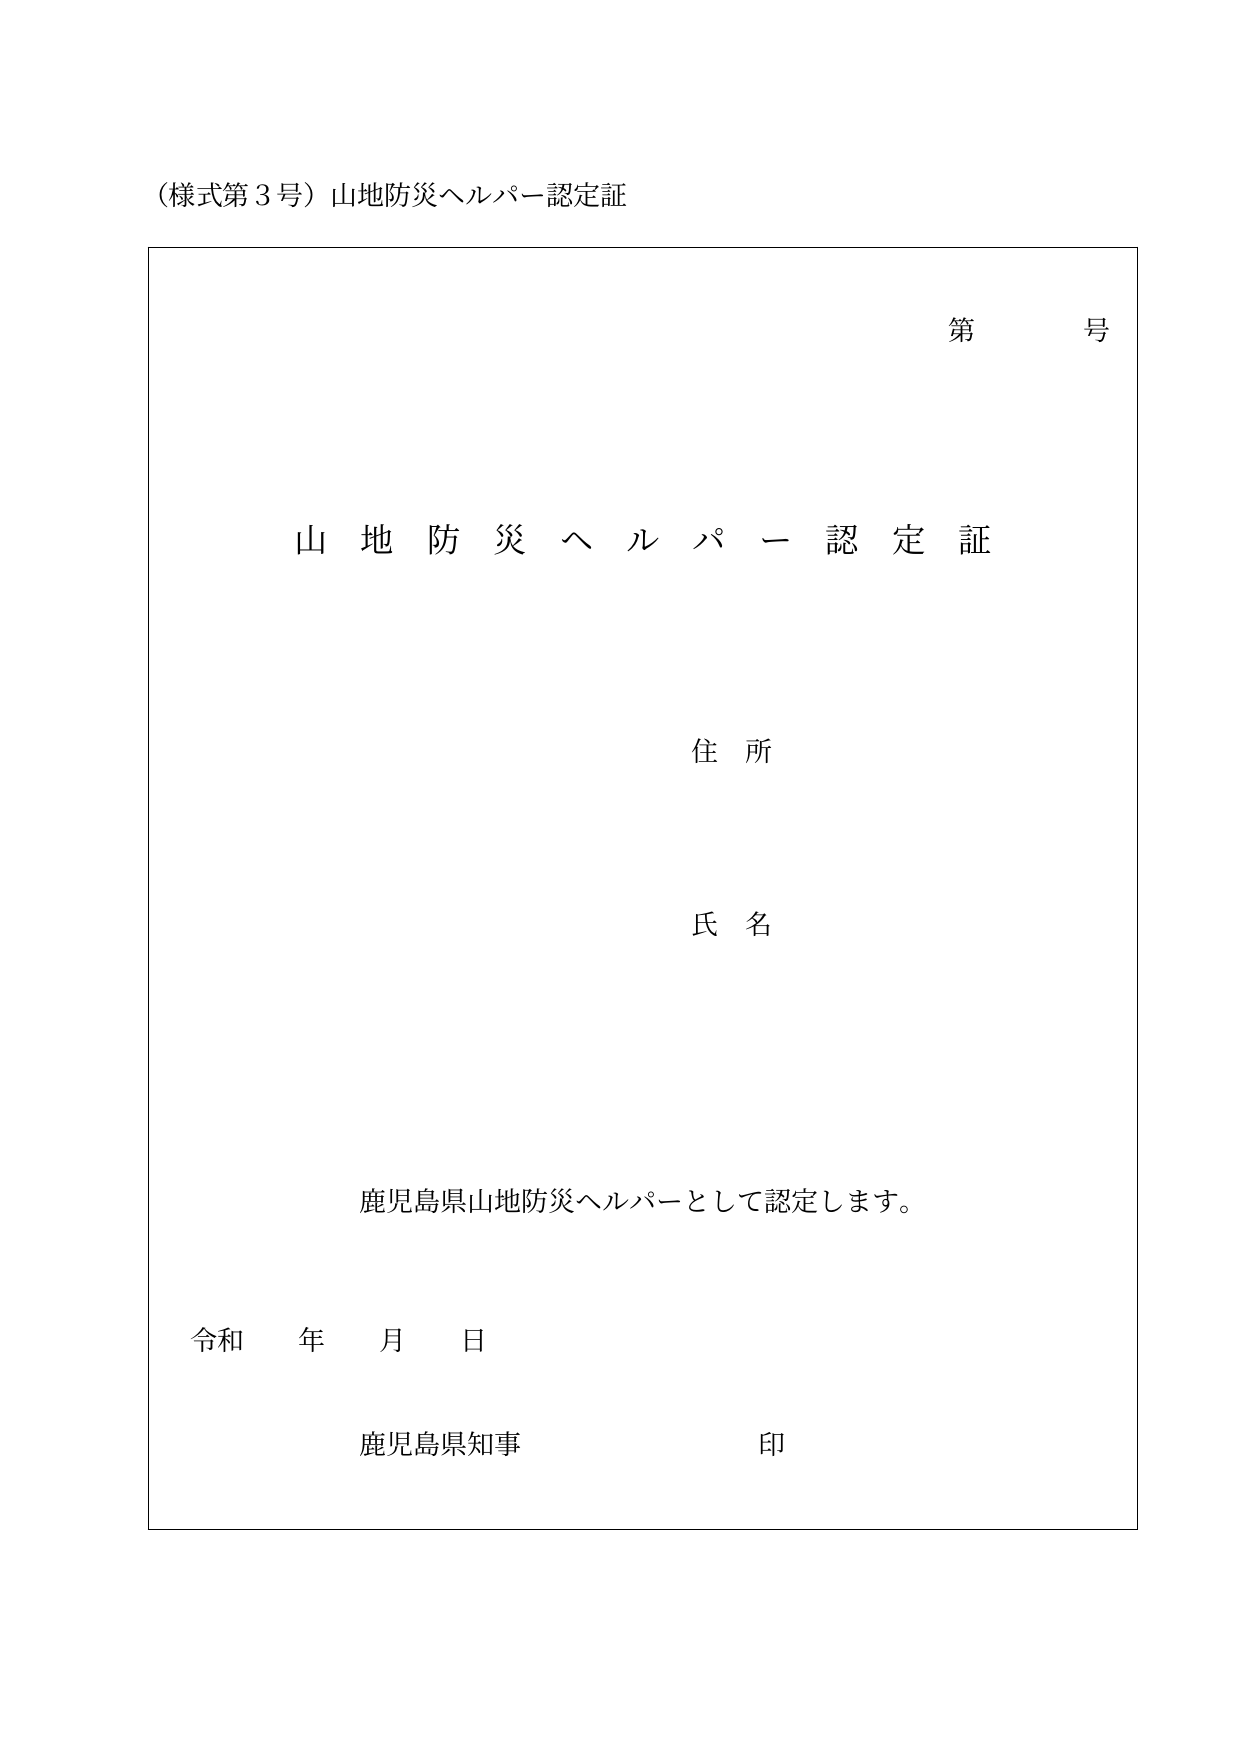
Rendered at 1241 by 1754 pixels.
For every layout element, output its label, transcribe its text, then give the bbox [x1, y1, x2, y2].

text （様式第３号）山地防災ヘルパー認定証 [142, 177, 1146, 212]
table_header 第 号 山 地 防 災 ヘ ル パ ー 認 定 証 住 所 氏 名 鹿児島県山地防災ヘルパーとして認定します。 令和 年 月 日 鹿児島県知事 印 [149, 248, 1137, 1529]
